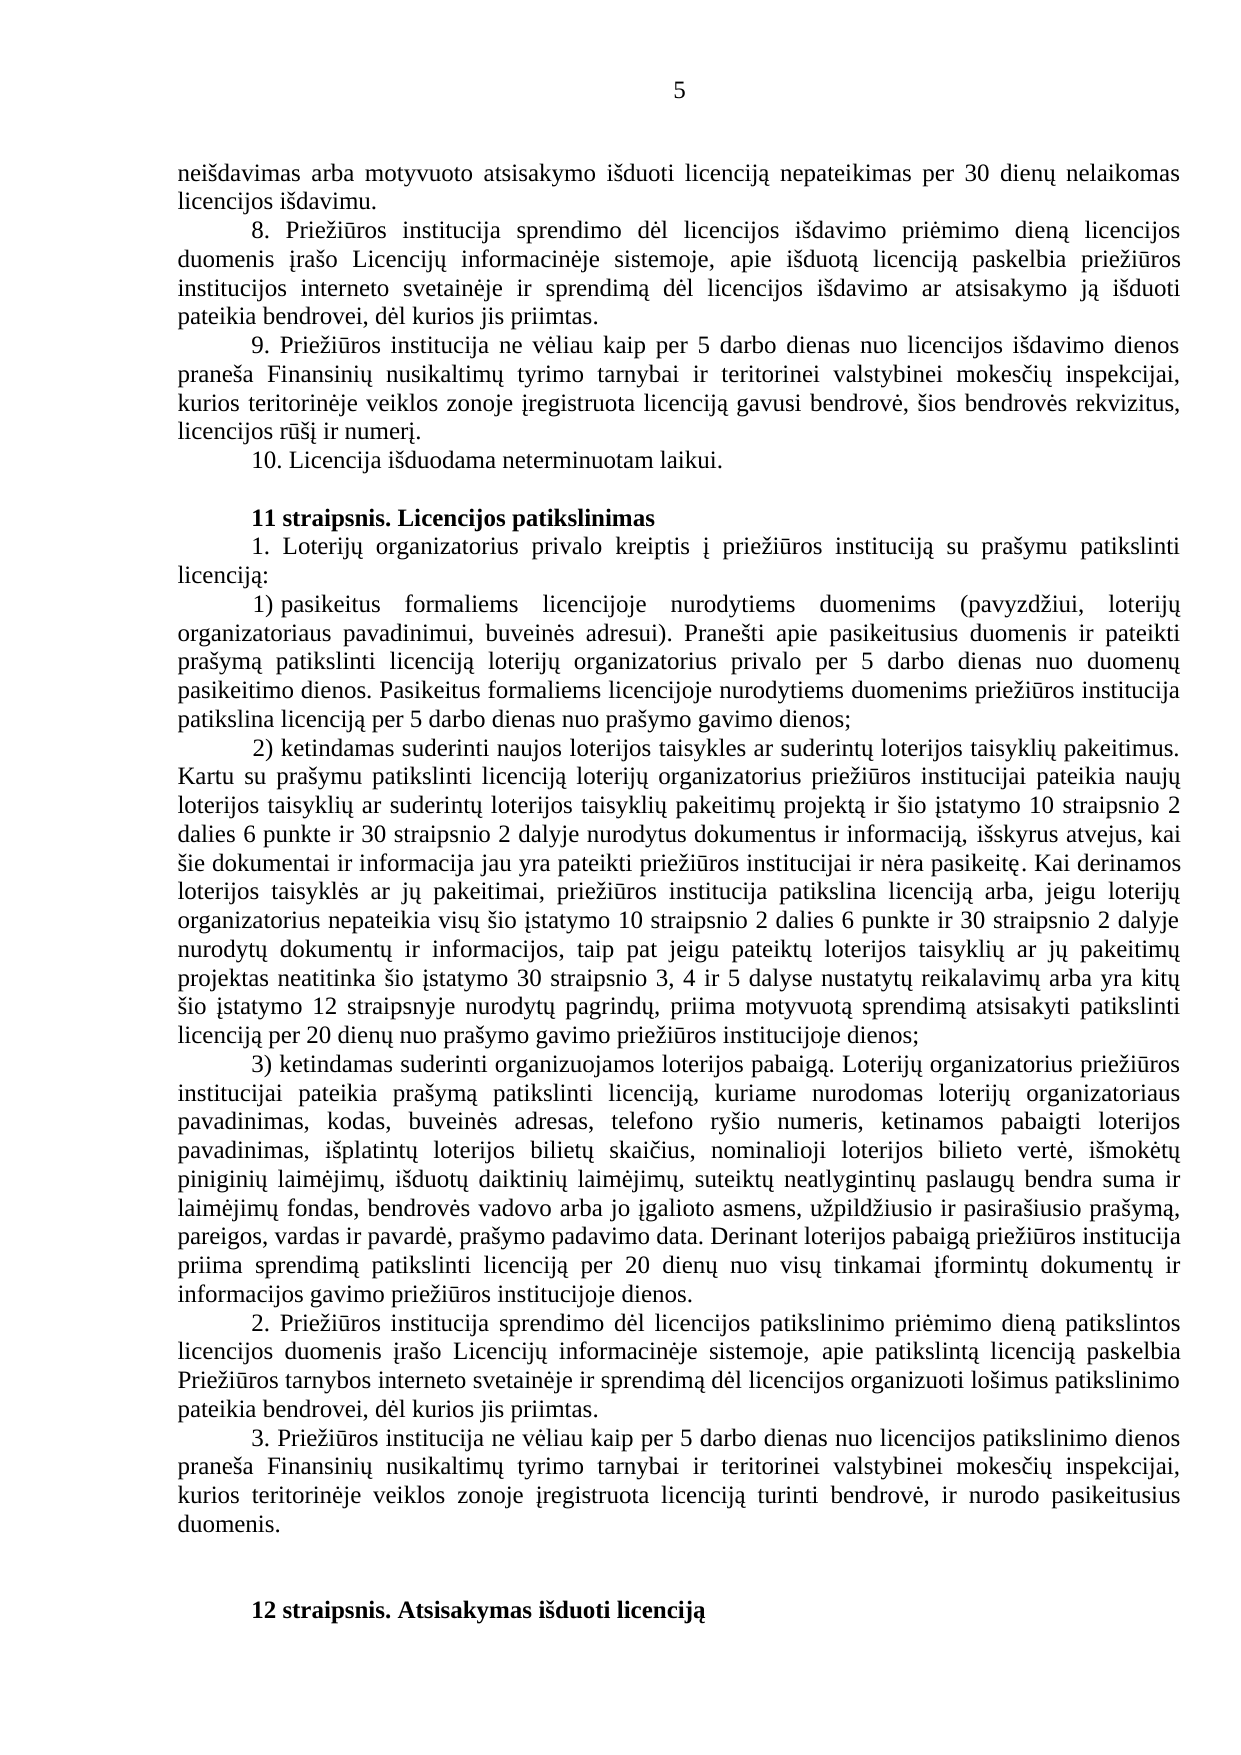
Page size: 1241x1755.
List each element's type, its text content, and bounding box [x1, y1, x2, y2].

text 2. Priežiūros institucija sprendimo dėl licencijos patikslinimo priėmimo dieną patikslintos licencijos duomenis įrašo Licencijų informacinėje sistemoje, apie patikslintą licenciją paskelbia Priežiūros tarnybos interneto svetainėje ir sprendimą dėl licencijos organizuoti lošimus patikslinimo pateikia bendrovei, dėl kurios jis priimtas. [177, 1308, 1181, 1423]
text 1. Loterijų organizatorius privalo kreiptis į priežiūros instituciją su prašymu patikslinti licenciją: [177, 531, 1181, 589]
text 2) ketindamas suderinti naujos loterijos taisykles ar suderintų loterijos taisyklių pakeitimus. Kartu su prašymu patikslinti licenciją loterijų organizatorius priežiūros institucijai pateikia naujų loterijos taisyklių ar suderintų loterijos taisyklių pakeitimų projektą ir šio įstatymo 10 straipsnio 2 dalies 6 punkte ir 30 straipsnio 2 dalyje nurodytus dokumentus ir informaciją, išskyrus atvejus, kai šie dokumentai ir informacija jau yra pateikti priežiūros institucijai ir nėra pasikeitę. Kai derinamos loterijos taisyklės ar jų pakeitimai, priežiūros institucija patikslina licenciją arba, jeigu loterijų organizatorius nepateikia visų šio įstatymo 10 straipsnio 2 dalies 6 punkte ir 30 straipsnio 2 dalyje nurodytų dokumentų ir informacijos, taip pat jeigu pateiktų loterijos taisyklių ar jų pakeitimų projektas neatitinka šio įstatymo 30 straipsnio 3, 4 ir 5 dalyse nustatytų reikalavimų arba yra kitų šio įstatymo 12 straipsnyje nurodytų pagrindų, priima motyvuotą sprendimą atsisakyti patikslinti licenciją per 20 dienų nuo prašymo gavimo priežiūros institucijoje dienos; [177, 733, 1181, 1049]
text 11 straipsnis. Licencijos patikslinimas [177, 503, 1181, 531]
text 12 straipsnis. Atsisakymas išduoti licenciją [177, 1595, 1181, 1624]
text 10. Licencija išduodama neterminuotam laikui. [177, 445, 1181, 474]
text 8. Priežiūros institucija sprendimo dėl licencijos išdavimo priėmimo dieną licencijos duomenis įrašo Licencijų informacinėje sistemoje, apie išduotą licenciją paskelbia priežiūros institucijos interneto svetainėje ir sprendimą dėl licencijos išdavimo ar atsisakymo ją išduoti pateikia bendrovei, dėl kurios jis priimtas. [177, 215, 1181, 330]
text neišdavimas arba motyvuoto atsisakymo išduoti licenciją nepateikimas per 30 dienų nelaikomas licencijos išdavimu. [177, 158, 1181, 215]
text 9. Priežiūros institucija ne vėliau kaip per 5 darbo dienas nuo licencijos išdavimo dienos praneša Finansinių nusikaltimų tyrimo tarnybai ir teritorinei valstybinei mokesčių inspekcijai, kurios teritorinėje veiklos zonoje įregistruota licenciją gavusi bendrovė, šios bendrovės rekvizitus, licencijos rūšį ir numerį. [177, 330, 1181, 445]
text 1) pasikeitus formaliems licencijoje nurodytiems duomenims (pavyzdžiui, loterijų organizatoriaus pavadinimui, buveinės adresui). Pranešti apie pasikeitusius duomenis ir pateikti prašymą patikslinti licenciją loterijų organizatorius privalo per 5 darbo dienas nuo duomenų pasikeitimo dienos. Pasikeitus formaliems licencijoje nurodytiems duomenims priežiūros institucija patikslina licenciją per 5 darbo dienas nuo prašymo gavimo dienos; [177, 589, 1181, 733]
text 3. Priežiūros institucija ne vėliau kaip per 5 darbo dienas nuo licencijos patikslinimo dienos praneša Finansinių nusikaltimų tyrimo tarnybai ir teritorinei valstybinei mokesčių inspekcijai, kurios teritorinėje veiklos zonoje įregistruota licenciją turinti bendrovė, ir nurodo pasikeitusius duomenis. [177, 1423, 1181, 1538]
text 3) ketindamas suderinti organizuojamos loterijos pabaigą. Loterijų organizatorius priežiūros institucijai pateikia prašymą patikslinti licenciją, kuriame nurodomas loterijų organizatoriaus pavadinimas, kodas, buveinės adresas, telefono ryšio numeris, ketinamos pabaigti loterijos pavadinimas, išplatintų loterijos bilietų skaičius, nominalioji loterijos bilieto vertė, išmokėtų piniginių laimėjimų, išduotų daiktinių laimėjimų, suteiktų neatlygintinų paslaugų bendra suma ir laimėjimų fondas, bendrovės vadovo arba jo įgalioto asmens, užpildžiusio ir pasirašiusio prašymą, pareigos, vardas ir pavardė, prašymo padavimo data. Derinant loterijos pabaigą priežiūros institucija priima sprendimą patikslinti licenciją per 20 dienų nuo visų tinkamai įformintų dokumentų ir informacijos gavimo priežiūros institucijoje dienos. [177, 1049, 1181, 1308]
